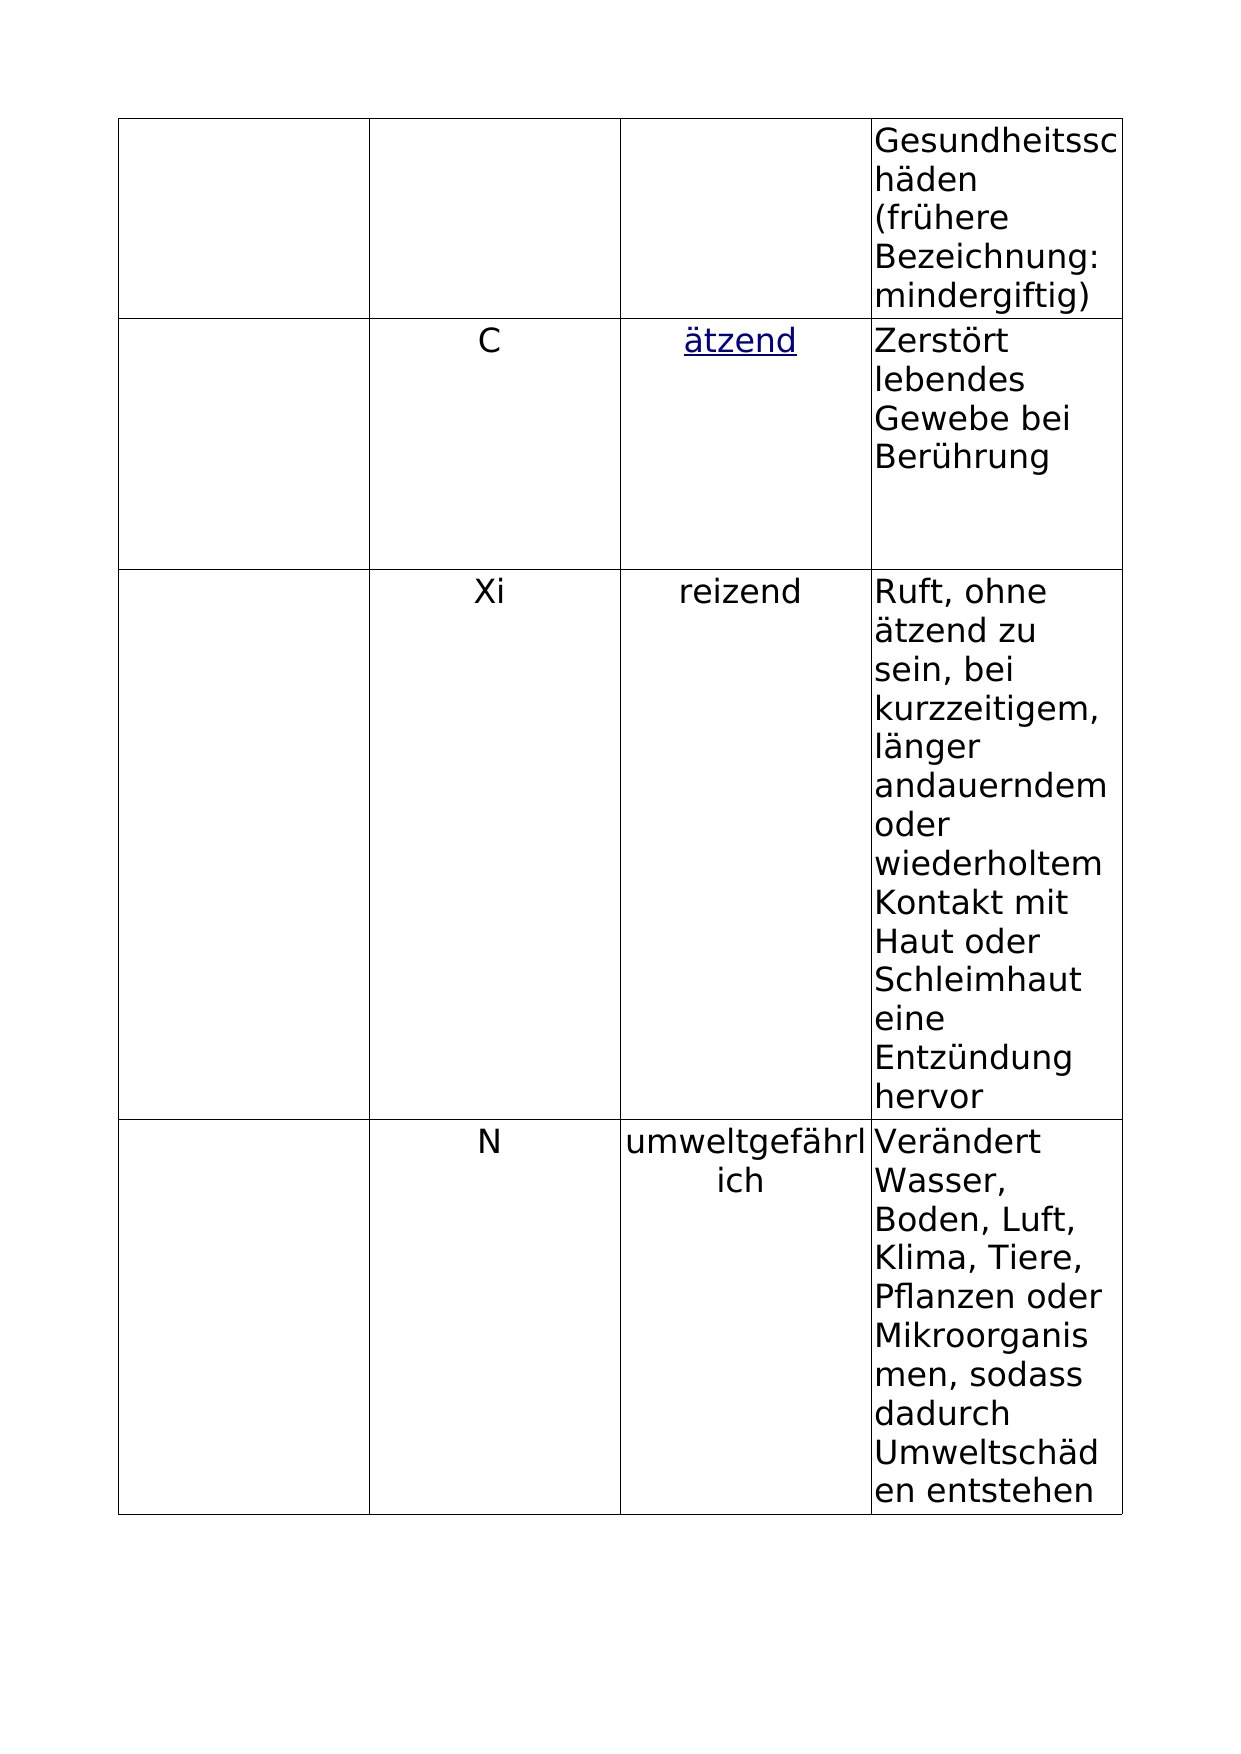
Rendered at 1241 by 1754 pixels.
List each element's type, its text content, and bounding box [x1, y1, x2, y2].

table_cell N [370, 1120, 620, 1514]
table_cell Zerstört lebendes Gewebe bei Berührung [872, 319, 1122, 569]
table_cell Gesundheitsschäden (frühere Bezeichnung: mindergiftig) [872, 119, 1122, 318]
table_cell [119, 319, 369, 569]
table_cell Xi [370, 570, 620, 1119]
table_cell C [370, 319, 620, 569]
table_cell Verändert Wasser, Boden, Luft, Klima, Tiere, Pflanzen oder Mikroorganismen, sodass dadurch Umweltschäden entstehen [872, 1120, 1122, 1514]
table_cell umweltgefährlich [621, 1120, 871, 1514]
table_cell [119, 119, 369, 318]
table_cell [119, 1120, 369, 1514]
table_cell Ruft, ohne ätzend zu sein, bei kurzzeitigem, länger andauerndem oder wiederholtem Kontakt mit Haut oder Schleimhaut eine Entzündung hervor [872, 570, 1122, 1119]
table_cell [119, 570, 369, 1119]
table_cell ätzend [621, 319, 871, 569]
table_cell [621, 119, 871, 318]
table_cell [370, 119, 620, 318]
table_cell reizend [621, 570, 871, 1119]
